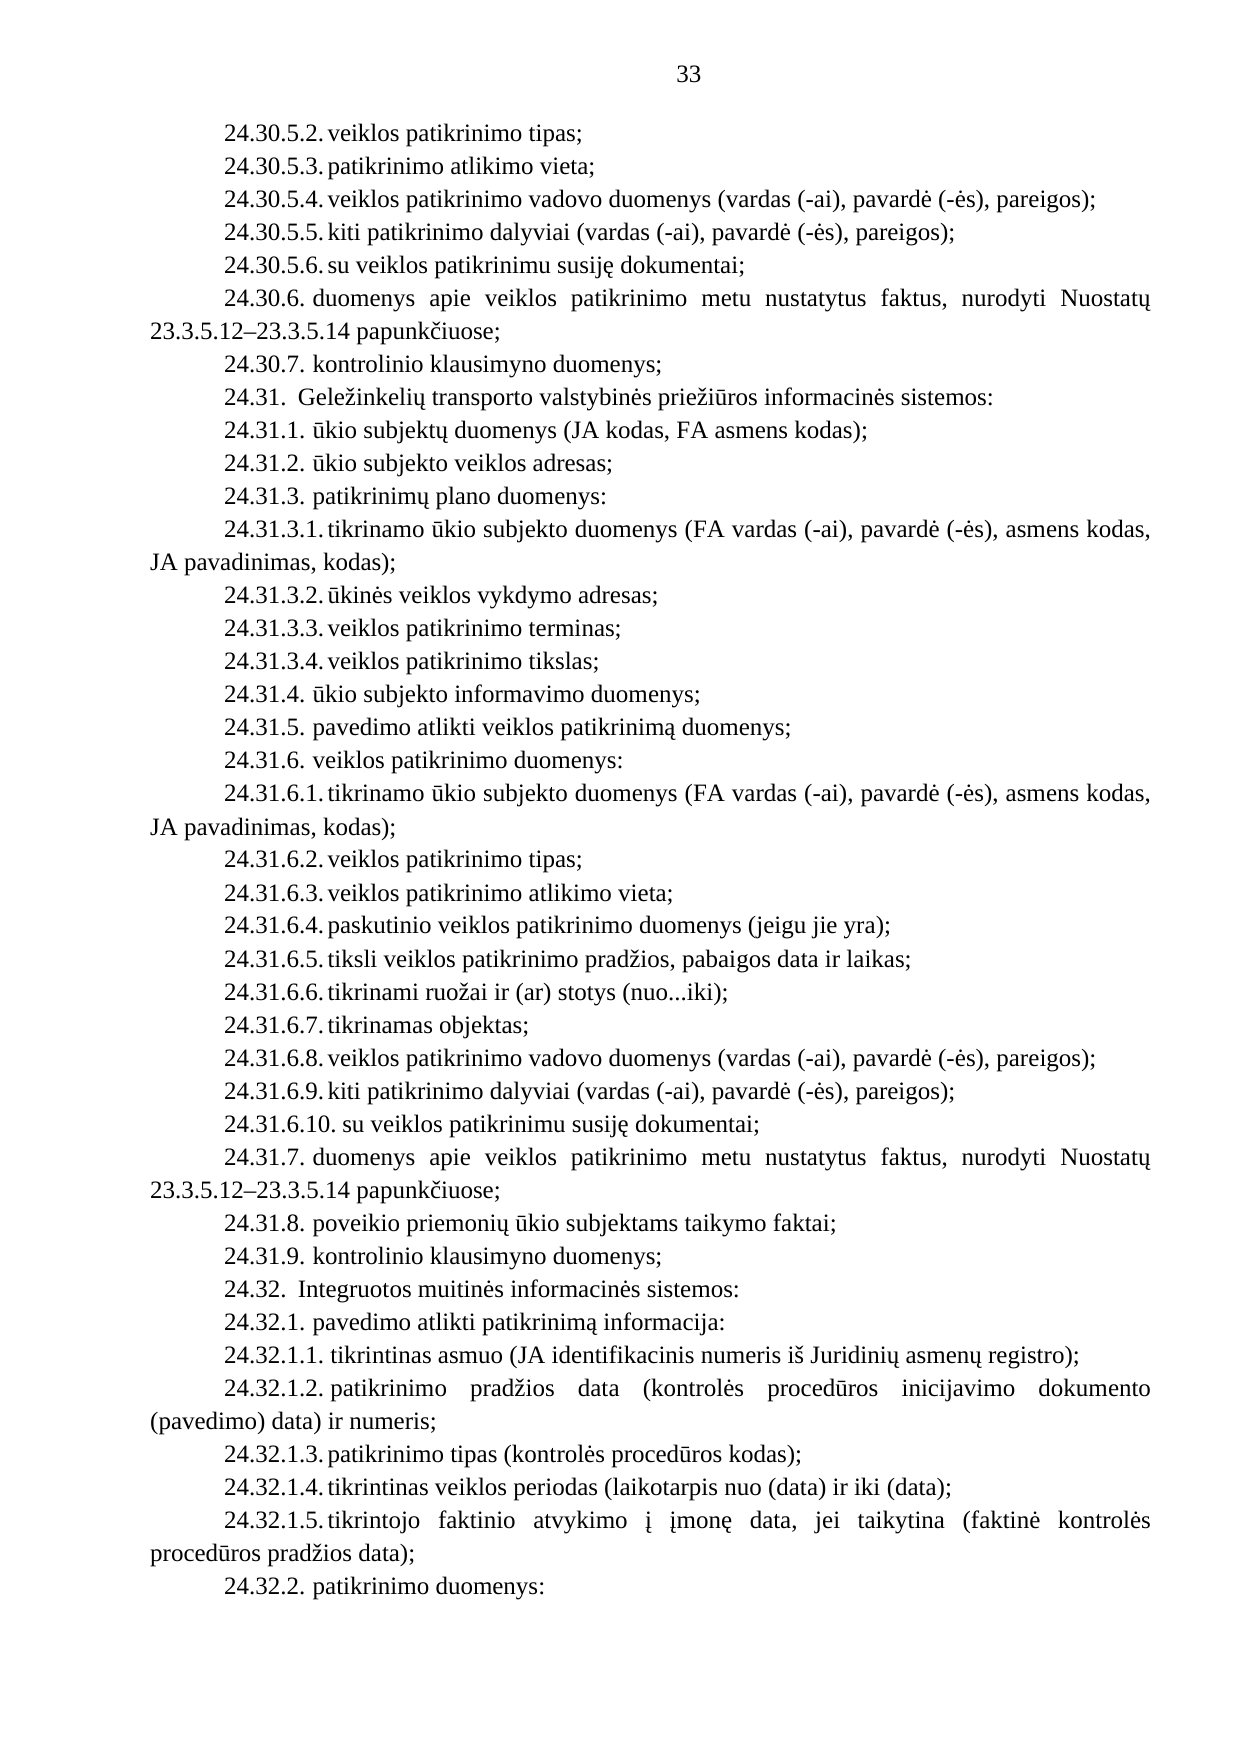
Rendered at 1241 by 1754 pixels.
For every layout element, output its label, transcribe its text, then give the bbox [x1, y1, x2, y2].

text 24.31.6.3. veiklos patikrinimo atlikimo vieta; [150, 878, 1152, 906]
text 24.31.3.4. veiklos patikrinimo tikslas; [150, 646, 1152, 675]
text 24.32.1.1. tikrintinas asmuo (JA identifikacinis numeris iš Juridinių asmenų registro); [150, 1340, 1152, 1369]
text 24.31.6.4. paskutinio veiklos patikrinimo duomenys (jeigu jie yra); [150, 911, 1152, 939]
text 24.31.6.9. kiti patikrinimo dalyviai (vardas (-ai), pavardė (-ės), pareigos); [150, 1076, 1152, 1104]
text 24.31.6.8. veiklos patikrinimo vadovo duomenys (vardas (-ai), pavardė (-ės), pareigos); [150, 1043, 1152, 1071]
text 24.31.6.6. tikrinami ruožai ir (ar) stotys (nuo...iki); [150, 977, 1152, 1005]
text 24.31.9. kontrolinio klausimyno duomenys; [150, 1241, 1152, 1269]
text 24.30.5.5. kiti patikrinimo dalyviai (vardas (-ai), pavardė (-ės), pareigos); [150, 217, 1152, 246]
text 24.31.6.10. su veiklos patikrinimu susiję dokumentai; [150, 1109, 1152, 1137]
text 24.31.8. poveikio priemonių ūkio subjektams taikymo faktai; [150, 1208, 1152, 1237]
text 24.31.2. ūkio subjekto veiklos adresas; [150, 448, 1152, 477]
text 24.32.1.2. patikrinimo pradžios data (kontrolės procedūros inicijavimo dokumento (pavedimo) data) ir numeris; [150, 1373, 1152, 1435]
text 24.31.3.1. tikrinamo ūkio subjekto duomenys (FA vardas (-ai), pavardė (-ės), asmens kodas, JA pavadinimas, kodas); [150, 514, 1152, 576]
text 24.31.3. patikrinimų plano duomenys: [150, 481, 1152, 510]
text 24.31.1. ūkio subjektų duomenys (JA kodas, FA asmens kodas); [150, 415, 1152, 444]
text 24.31.6. veiklos patikrinimo duomenys: [150, 746, 1152, 774]
text 24.32.1. pavedimo atlikti patikrinimą informacija: [150, 1307, 1152, 1336]
text 24.32.1.3. patikrinimo tipas (kontrolės procedūros kodas); [150, 1439, 1152, 1468]
text 24.30.5.3. patikrinimo atlikimo vieta; [150, 151, 1152, 180]
text 24.32. Integruotos muitinės informacinės sistemos: [150, 1274, 1152, 1303]
text 24.31.6.2. veiklos patikrinimo tipas; [150, 844, 1152, 873]
text 24.30.5.2. veiklos patikrinimo tipas; [150, 118, 1152, 147]
text 24.31. Geležinkelių transporto valstybinės priežiūros informacinės sistemos: [150, 382, 1152, 411]
text 24.30.6. duomenys apie veiklos patikrinimo metu nustatytus faktus, nurodyti Nuostatų 23.3.5.12–23.3.5.14 papunkčiuose; [150, 283, 1152, 345]
text 24.30.5.6. su veiklos patikrinimu susiję dokumentai; [150, 250, 1152, 279]
text 24.30.7. kontrolinio klausimyno duomenys; [150, 349, 1152, 378]
text 24.31.4. ūkio subjekto informavimo duomenys; [150, 679, 1152, 708]
text 24.31.6.5. tiksli veiklos patikrinimo pradžios, pabaigos data ir laikas; [150, 944, 1152, 972]
text 24.32.1.4. tikrintinas veiklos periodas (laikotarpis nuo (data) ir iki (data); [150, 1472, 1152, 1501]
text 24.32.1.5. tikrintojo faktinio atvykimo į įmonę data, jei taikytina (faktinė kontrolės procedūros pradžios data); [150, 1505, 1152, 1567]
text 24.31.5. pavedimo atlikti veiklos patikrinimą duomenys; [150, 712, 1152, 741]
text 24.31.6.1. tikrinamo ūkio subjekto duomenys (FA vardas (-ai), pavardė (-ės), asmens kodas, JA pavadinimas, kodas); [150, 778, 1152, 840]
text 24.31.3.3. veiklos patikrinimo terminas; [150, 613, 1152, 642]
text 24.31.6.7. tikrinamas objektas; [150, 1010, 1152, 1038]
text 24.30.5.4. veiklos patikrinimo vadovo duomenys (vardas (-ai), pavardė (-ės), pareigos); [150, 184, 1152, 213]
text 24.31.7. duomenys apie veiklos patikrinimo metu nustatytus faktus, nurodyti Nuostatų 23.3.5.12–23.3.5.14 papunkčiuose; [150, 1142, 1152, 1203]
text 24.32.2. patikrinimo duomenys: [150, 1571, 1152, 1600]
text 24.31.3.2. ūkinės veiklos vykdymo adresas; [150, 580, 1152, 609]
